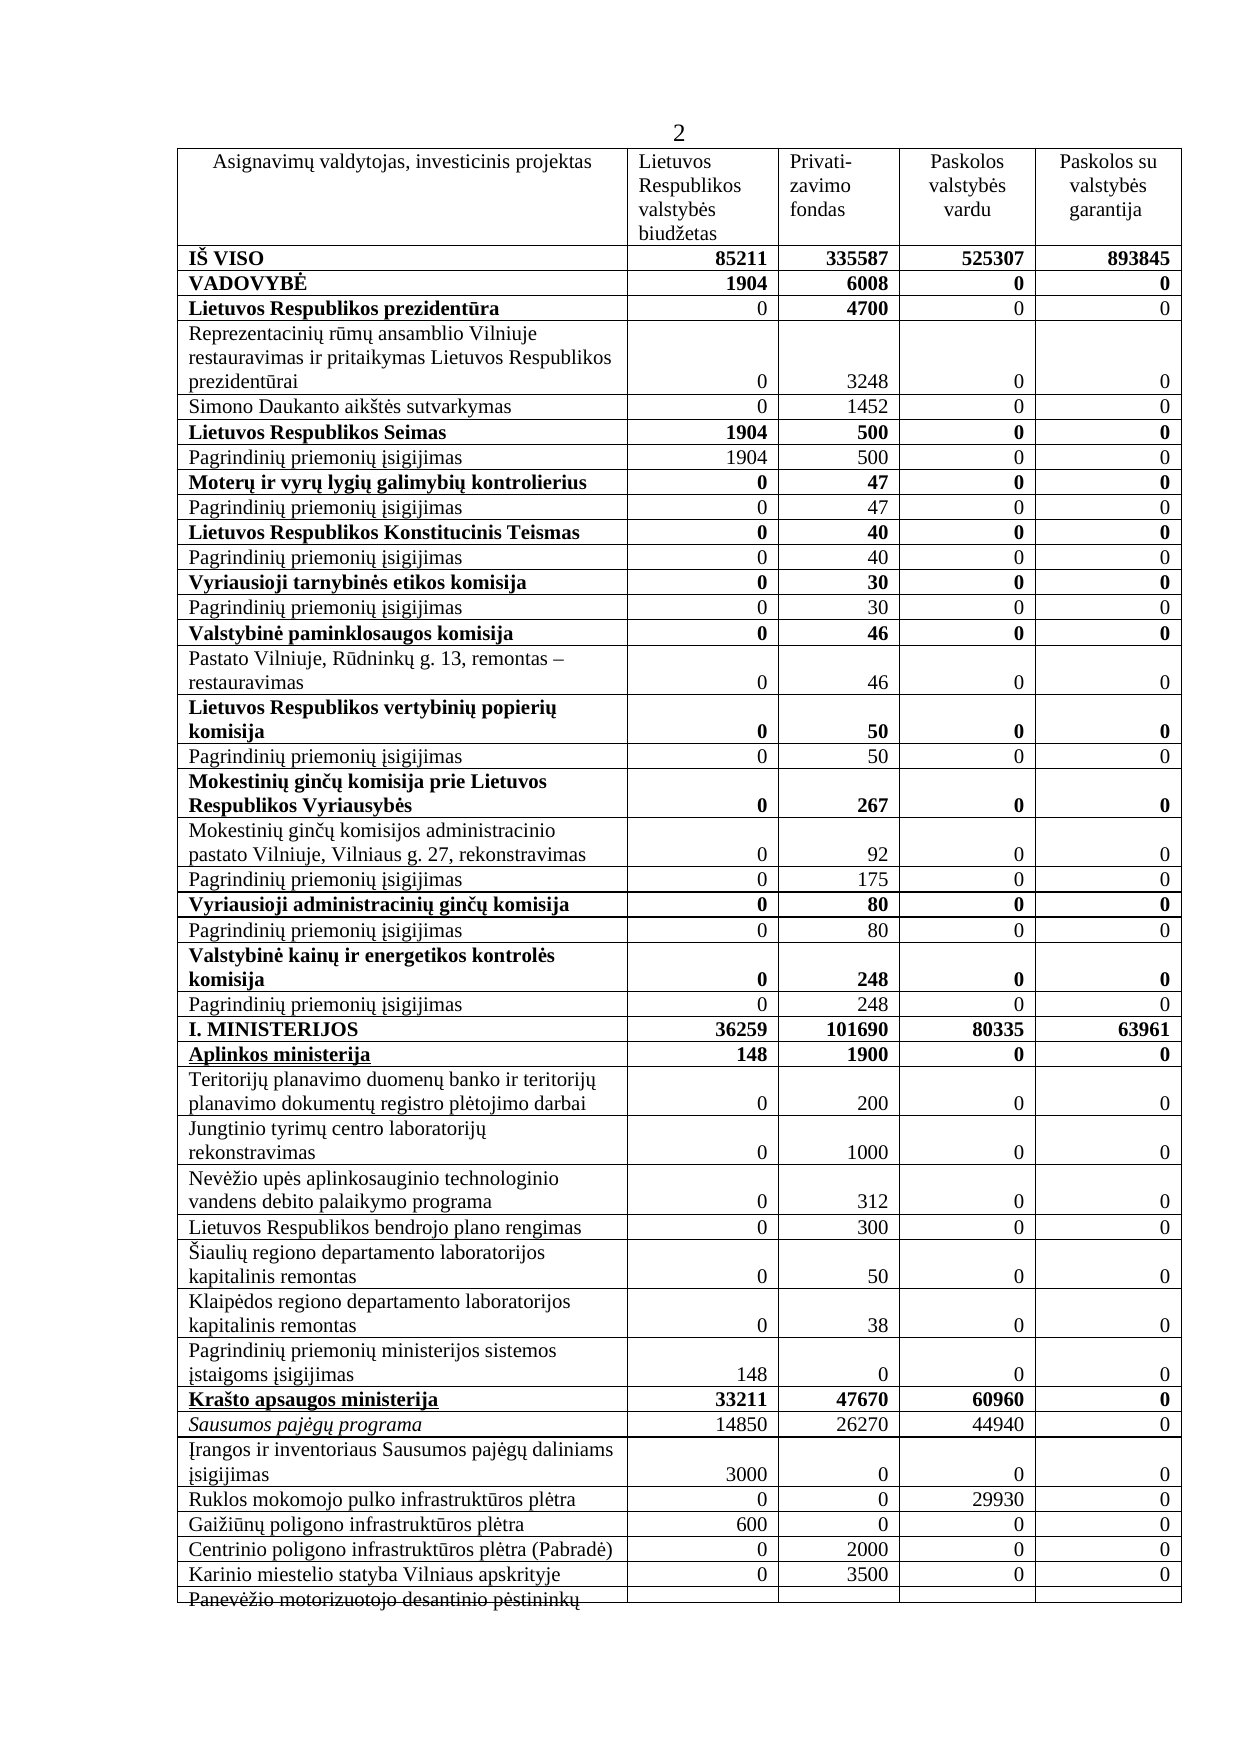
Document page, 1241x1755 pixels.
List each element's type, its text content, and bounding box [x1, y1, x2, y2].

table_cell 1452 [779, 395, 899, 418]
table_cell 0 [628, 695, 778, 743]
table_cell 0 [900, 744, 1035, 768]
table_cell 0 [628, 395, 778, 418]
table_cell 0 [1036, 271, 1181, 295]
table_cell Pagrindinių priemonių ministerijos sistemos įstaigoms įsigijimas [178, 1338, 627, 1386]
table_cell Mokestinių ginčų komisijos administracinio pastato Vilniuje, Vilniaus g. 27, rekonstravimas [178, 818, 627, 866]
table_cell 0 [1036, 1042, 1181, 1066]
table_cell 30 [779, 595, 899, 619]
table_cell 0 [1036, 893, 1181, 916]
table_cell 0 [779, 1338, 899, 1386]
table_cell 0 [900, 867, 1035, 891]
table_cell 6008 [779, 271, 899, 295]
table_cell Lietuvos Respublikos vertybinių popierių komisija [178, 695, 627, 743]
table_cell 0 [900, 1116, 1035, 1164]
table_cell Mokestinių ginčų komisija prie Lietuvos Respublikos Vyriausybės [178, 769, 627, 817]
table_cell 80 [779, 918, 899, 942]
table_cell 63961 [1036, 1017, 1181, 1041]
table_cell 0 [628, 1215, 778, 1239]
table_cell 0 [628, 1537, 778, 1561]
table_cell 0 [900, 1562, 1035, 1586]
table_cell 3248 [779, 321, 899, 393]
table_cell Vyriausioji tarnybinės etikos komisija [178, 570, 627, 594]
table_cell 0 [1036, 495, 1181, 519]
table_cell 50 [779, 744, 899, 768]
table_cell 0 [1036, 445, 1181, 469]
table_cell 0 [900, 620, 1035, 644]
table_header Privati-zavimo fondas [779, 149, 899, 245]
table_cell 0 [900, 695, 1035, 743]
table_cell 101690 [779, 1017, 899, 1041]
table_cell Lietuvos Respublikos bendrojo plano rengimas [178, 1215, 627, 1239]
table_cell 0 [628, 818, 778, 866]
table_cell Jungtinio tyrimų centro laboratorijų rekonstravimas [178, 1116, 627, 1164]
table_cell 50 [779, 1240, 899, 1288]
table_cell 0 [900, 1537, 1035, 1561]
table_cell 525307 [900, 246, 1035, 270]
table_cell 1900 [779, 1042, 899, 1066]
table_cell 0 [1036, 1338, 1181, 1386]
table_cell 0 [1036, 420, 1181, 444]
table_cell 0 [628, 867, 778, 891]
table_cell 0 [900, 1240, 1035, 1288]
table_cell 0 [628, 1116, 778, 1164]
table_cell Pastato Vilniuje, Rūdninkų g. 13, remontas – restauravimas [178, 646, 627, 694]
table_cell 0 [900, 918, 1035, 942]
table_cell 1000 [779, 1116, 899, 1164]
table_cell 893845 [1036, 246, 1181, 270]
table_cell 0 [900, 445, 1035, 469]
table_cell 248 [779, 992, 899, 1016]
table_cell 500 [779, 420, 899, 444]
table_cell 47 [779, 470, 899, 494]
table_cell IŠ VISO [178, 246, 627, 270]
table_cell 0 [628, 1587, 778, 1602]
table_cell 44940 [900, 1412, 1035, 1436]
table_cell 0 [1036, 470, 1181, 494]
table_cell 4700 [779, 296, 899, 320]
table_cell 0 [1036, 1215, 1181, 1239]
table_cell 0 [628, 520, 778, 544]
table_cell 0 [628, 1165, 778, 1213]
table_cell 0 [1036, 1487, 1181, 1511]
table_cell 60960 [900, 1387, 1035, 1411]
table_cell 500 [779, 445, 899, 469]
table_cell 3000 [628, 1438, 778, 1486]
table_cell 33211 [628, 1387, 778, 1411]
table_cell 0 [1036, 943, 1181, 991]
table_cell 2000 [779, 1537, 899, 1561]
table_cell 0 [900, 1338, 1035, 1386]
table_cell Klaipėdos regiono departamento laboratorijos kapitalinis remontas [178, 1289, 627, 1337]
table_header Paskolos su valstybės garantija [1036, 149, 1181, 245]
table_cell 248 [779, 943, 899, 991]
table_cell 0 [1036, 545, 1181, 569]
table_cell 47670 [779, 1387, 899, 1411]
table_cell 0 [628, 769, 778, 817]
table_cell 0 [900, 296, 1035, 320]
table_cell 0 [900, 646, 1035, 694]
table_cell 0 [628, 545, 778, 569]
table_cell Sausumos pajėgų programa [178, 1412, 627, 1436]
table_cell 0 [628, 595, 778, 619]
table_cell 0 [1036, 744, 1181, 768]
table_cell 0 [779, 1487, 899, 1511]
table_cell 0 [1036, 818, 1181, 866]
table_cell Krašto apsaugos ministerija [178, 1387, 627, 1411]
table_cell 0 [628, 893, 778, 916]
table_cell 0 [628, 321, 778, 393]
table_cell 0 [1036, 1537, 1181, 1561]
table_cell 0 [900, 395, 1035, 418]
table_cell 0 [1036, 321, 1181, 393]
table_cell 0 [1036, 1412, 1181, 1436]
table_cell Vyriausioji administracinių ginčų komisija [178, 893, 627, 916]
table_cell 0 [1036, 395, 1181, 418]
table_cell 0 [628, 495, 778, 519]
table_cell 0 [900, 943, 1035, 991]
table_cell 0 [900, 470, 1035, 494]
table_cell Teritorijų planavimo duomenų banko ir teritorijų planavimo dokumentų registro plėtojimo darbai [178, 1067, 627, 1115]
table_cell 0 [900, 1067, 1035, 1115]
table_cell Pagrindinių priemonių įsigijimas [178, 918, 627, 942]
table_cell 0 [628, 620, 778, 644]
table_cell 0 [900, 1042, 1035, 1066]
table_cell Pagrindinių priemonių įsigijimas [178, 445, 627, 469]
table_cell 0 [1036, 918, 1181, 942]
table_cell 1904 [628, 445, 778, 469]
table_cell VADOVYBĖ [178, 271, 627, 295]
table_cell 40 [779, 545, 899, 569]
table_cell 26270 [779, 1412, 899, 1436]
table_cell 0 [900, 893, 1035, 916]
table_cell 0 [628, 470, 778, 494]
table_cell Reprezentacinių rūmų ansamblio Vilniuje restauravimas ir pritaikymas Lietuvos Respublikos prezidentūrai [178, 321, 627, 393]
table_cell Ruklos mokomojo pulko infrastruktūros plėtra [178, 1487, 627, 1511]
table_cell 8440 [900, 1587, 1035, 1602]
table_cell 85211 [628, 246, 778, 270]
table_cell 0 [900, 271, 1035, 295]
table_cell 0 [1036, 296, 1181, 320]
table_cell 0 [1036, 646, 1181, 694]
table_cell 200 [779, 1067, 899, 1115]
table_cell 0 [900, 570, 1035, 594]
table_cell Lietuvos Respublikos Konstitucinis Teismas [178, 520, 627, 544]
table_cell 0 [1036, 1562, 1181, 1586]
table_cell 80335 [900, 1017, 1035, 1041]
table_cell Moterų ir vyrų lygių galimybių kontrolierius [178, 470, 627, 494]
table_cell 0 [628, 1240, 778, 1288]
table_cell Nevėžio upės aplinkosauginio technologinio vandens debito palaikymo programa [178, 1165, 627, 1213]
table_cell 0 [1036, 1067, 1181, 1115]
table_cell 80 [779, 893, 899, 916]
table_cell Gaižiūnų poligono infrastruktūros plėtra [178, 1512, 627, 1536]
table_cell 0 [1036, 992, 1181, 1016]
table_cell Įrangos ir inventoriaus Sausumos pajėgų daliniams įsigijimas [178, 1438, 627, 1486]
table_cell 0 [779, 1587, 899, 1602]
table_cell 46 [779, 620, 899, 644]
table_cell 175 [779, 867, 899, 891]
table_cell 0 [900, 1289, 1035, 1337]
table_cell 0 [1036, 1438, 1181, 1486]
table_cell 0 [628, 918, 778, 942]
table_cell 0 [1036, 769, 1181, 817]
table_cell 0 [628, 296, 778, 320]
table_cell 0 [900, 321, 1035, 393]
table_cell 1904 [628, 271, 778, 295]
table_cell 0 [628, 992, 778, 1016]
table_cell 0 [628, 1289, 778, 1337]
table_cell 0 [900, 769, 1035, 817]
table_cell 148 [628, 1338, 778, 1386]
table_cell 312 [779, 1165, 899, 1213]
table_cell 0 [628, 1487, 778, 1511]
table_cell Simono Daukanto aikštės sutvarkymas [178, 395, 627, 418]
table_cell 0 [1036, 620, 1181, 644]
table_cell 0 [628, 1067, 778, 1115]
table_cell 0 [628, 943, 778, 991]
table_cell 14850 [628, 1412, 778, 1436]
table_cell 0 [779, 1512, 899, 1536]
table_cell 47 [779, 495, 899, 519]
table_cell 46 [779, 646, 899, 694]
table_cell Centrinio poligono infrastruktūros plėtra (Pabradė) [178, 1537, 627, 1561]
table_cell 0 [1036, 520, 1181, 544]
table_cell 0 [628, 744, 778, 768]
table_cell 29930 [900, 1487, 1035, 1511]
table_cell 0 [900, 1438, 1035, 1486]
table_cell 0 [1036, 1512, 1181, 1536]
table_cell 40 [779, 520, 899, 544]
table_cell 0 [900, 992, 1035, 1016]
table_cell 92 [779, 818, 899, 866]
table_cell 36259 [628, 1017, 778, 1041]
table_cell 0 [900, 1215, 1035, 1239]
table_cell I. MINISTERIJOS [178, 1017, 627, 1041]
table_cell 0 [1036, 1587, 1181, 1602]
table_cell 0 [1036, 595, 1181, 619]
table_cell 0 [1036, 1116, 1181, 1164]
table_cell Valstybinė kainų ir energetikos kontrolės komisija [178, 943, 627, 991]
table_cell Pagrindinių priemonių įsigijimas [178, 595, 627, 619]
table_cell 50 [779, 695, 899, 743]
table_cell Aplinkos ministerija [178, 1042, 627, 1066]
table_cell 0 [628, 646, 778, 694]
table_cell 0 [779, 1438, 899, 1486]
table_cell 0 [900, 1165, 1035, 1213]
table_cell 300 [779, 1215, 899, 1239]
table_cell 0 [900, 520, 1035, 544]
table_cell Pagrindinių priemonių įsigijimas [178, 867, 627, 891]
table_cell 0 [1036, 695, 1181, 743]
table_cell 0 [900, 1512, 1035, 1536]
table_header Paskolos valstybės vardu [900, 149, 1035, 245]
table_cell Šiaulių regiono departamento laboratorijos kapitalinis remontas [178, 1240, 627, 1288]
table_cell 0 [1036, 1240, 1181, 1288]
table_cell 0 [1036, 1387, 1181, 1411]
table_cell Pagrindinių priemonių įsigijimas [178, 495, 627, 519]
table_header Asignavimų valdytojas, investicinis projektas [178, 149, 627, 245]
table_cell Pagrindinių priemonių įsigijimas [178, 744, 627, 768]
table_cell Lietuvos Respublikos Seimas [178, 420, 627, 444]
table_cell 0 [1036, 1289, 1181, 1337]
table_cell 30 [779, 570, 899, 594]
table_cell 0 [628, 1562, 778, 1586]
table_cell 38 [779, 1289, 899, 1337]
table_cell Pagrindinių priemonių įsigijimas [178, 992, 627, 1016]
table_cell 0 [628, 570, 778, 594]
table_cell 0 [900, 495, 1035, 519]
table_cell 0 [1036, 570, 1181, 594]
table_cell 0 [900, 545, 1035, 569]
table_cell Valstybinė paminklosaugos komisija [178, 620, 627, 644]
table_header Lietuvos Respublikos valstybės biudžetas [628, 149, 778, 245]
table_cell 3500 [779, 1562, 899, 1586]
table_cell 0 [900, 595, 1035, 619]
table_cell Lietuvos Respublikos prezidentūra [178, 296, 627, 320]
table_cell 0 [1036, 867, 1181, 891]
table_cell 0 [1036, 1165, 1181, 1213]
table_cell 0 [900, 420, 1035, 444]
table_cell 0 [900, 818, 1035, 866]
table_cell 1904 [628, 420, 778, 444]
table_cell Panevėžio motorizuotojo desantinio pėstininkų bataliono infrastruktūros plėtra [178, 1587, 627, 1602]
table_cell Pagrindinių priemonių įsigijimas [178, 545, 627, 569]
table_cell Karinio miestelio statyba Vilniaus apskrityje [178, 1562, 627, 1586]
table_cell 148 [628, 1042, 778, 1066]
table_cell 335587 [779, 246, 899, 270]
table_cell 267 [779, 769, 899, 817]
table_cell 600 [628, 1512, 778, 1536]
